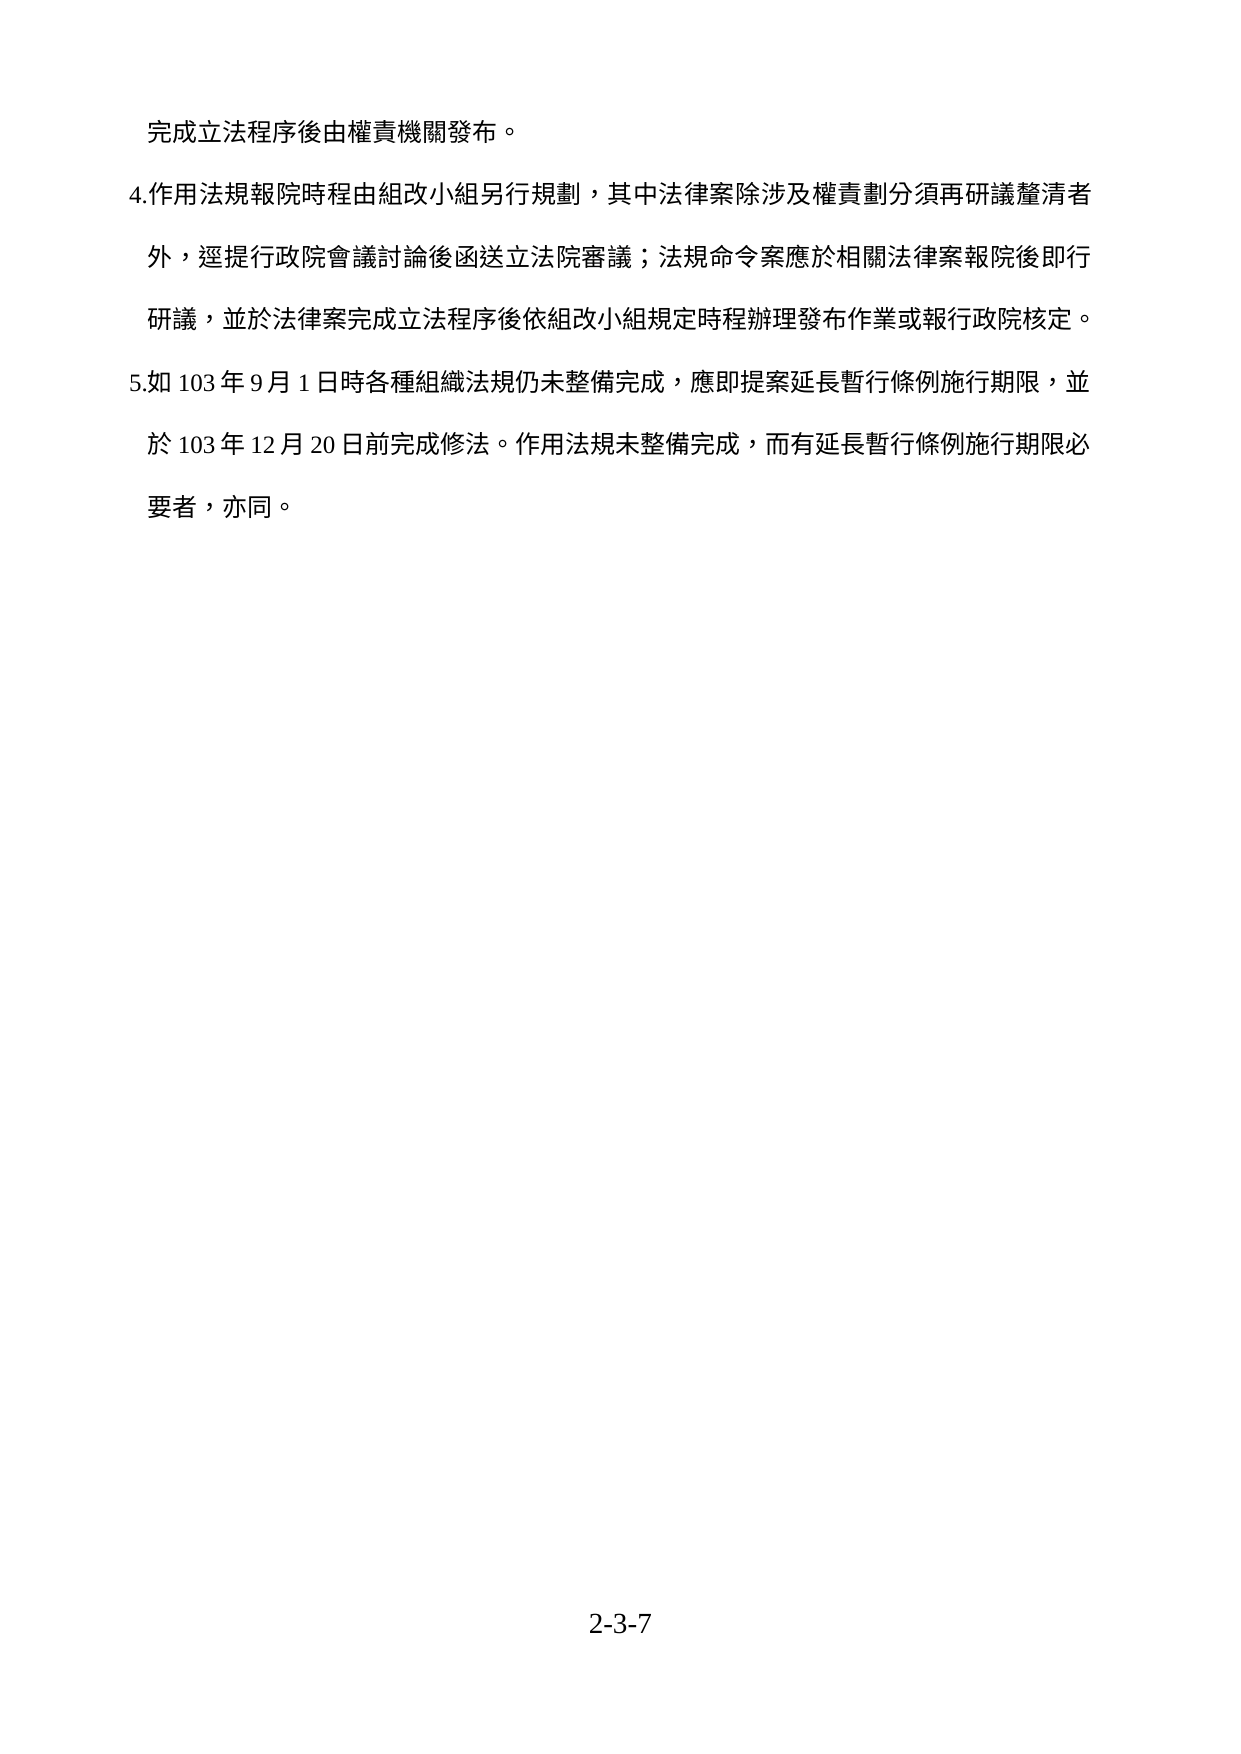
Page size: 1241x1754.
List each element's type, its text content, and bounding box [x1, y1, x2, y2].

text 完成立法程序後由權責機關發布。 [129, 89, 1092, 151]
text 4.作用法規報院時程由組改小組另行規劃，其中法律案除涉及權責劃分須再研議釐清者外，逕提行政院會議討論後函送立法院審議；法規命令案應於相關法律案報院後即行研議，並於法律案完成立法程序後依組改小組規定時程辦理發布作業或報行政院核定。 [129, 151, 1092, 339]
text 5.如103年9月1日時各種組織法規仍未整備完成，應即提案延長暫行條例施行期限，並於103年12月20日前完成修法。作用法規未整備完成，而有延長暫行條例施行期限必要者，亦同。 [129, 339, 1092, 526]
